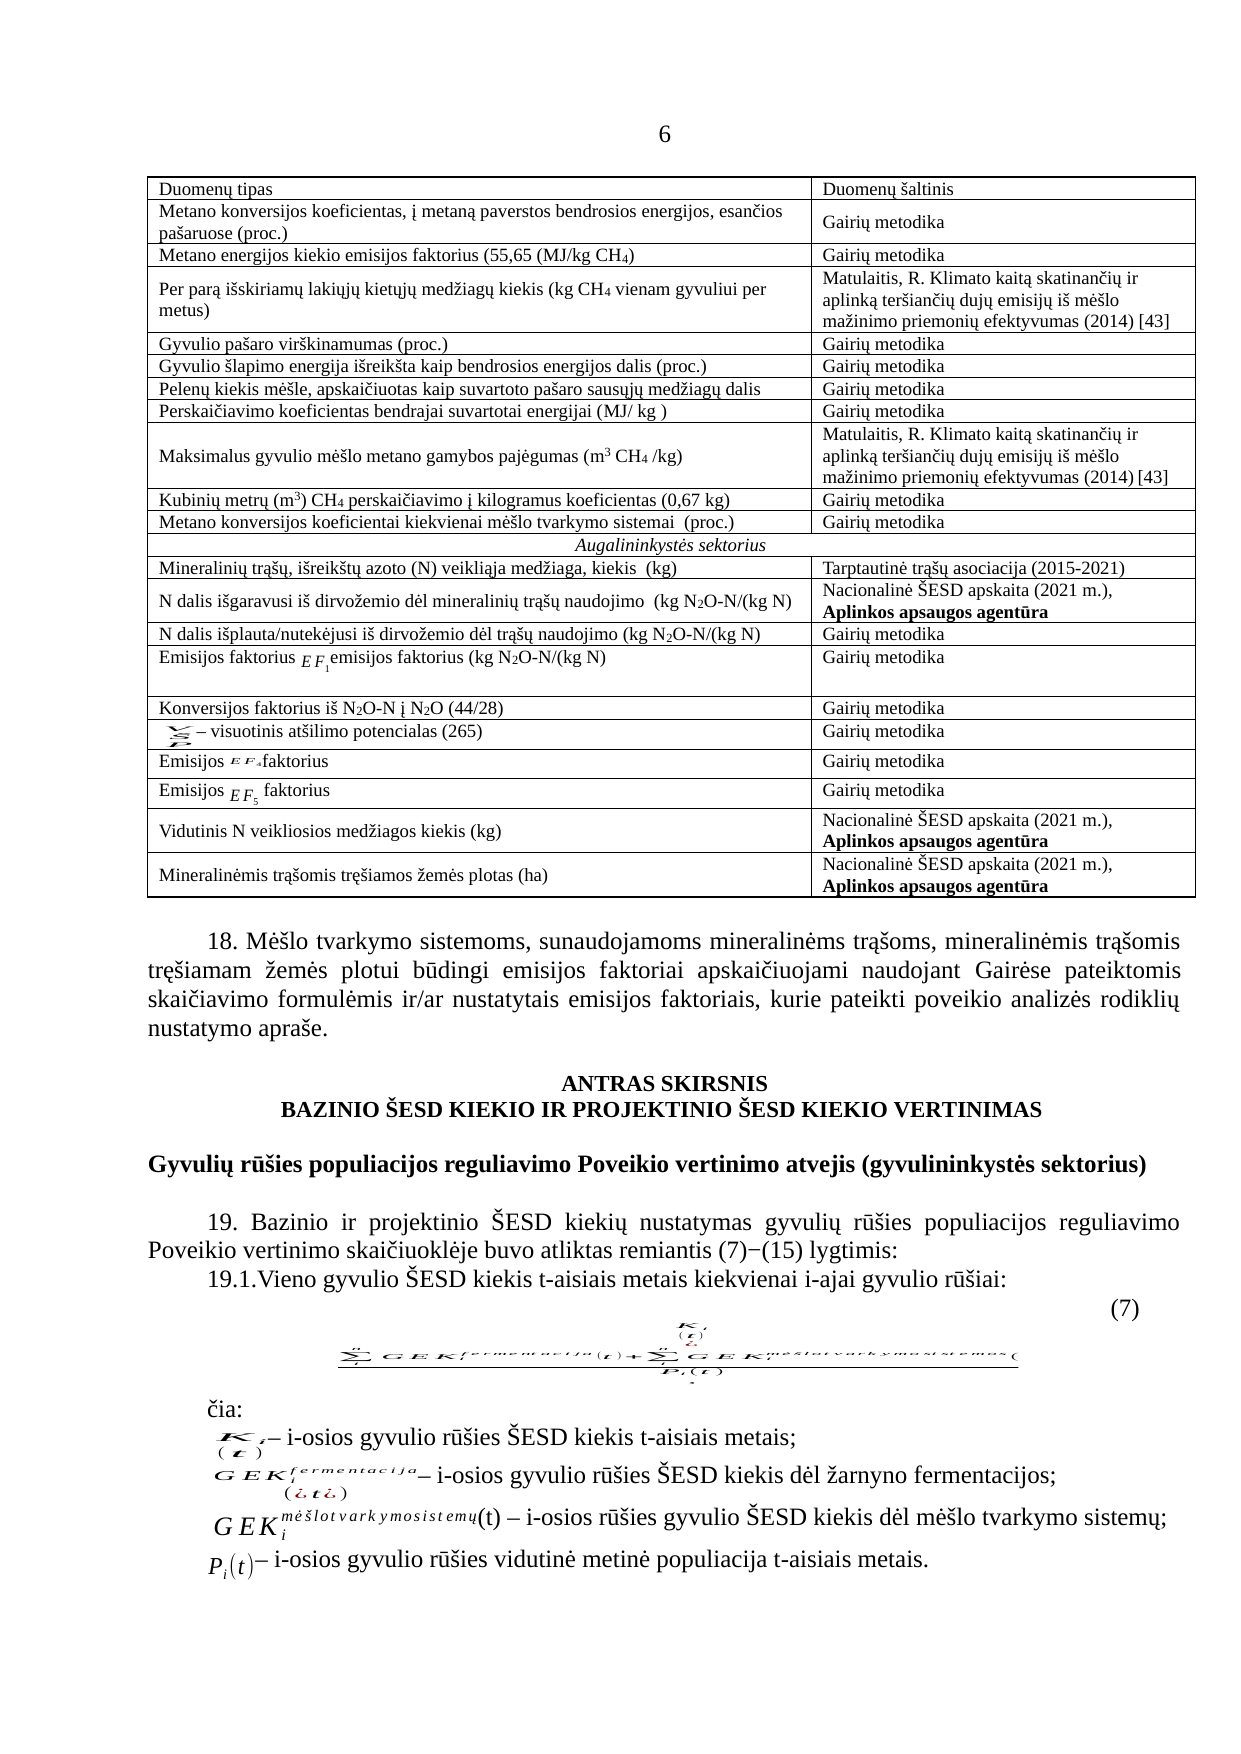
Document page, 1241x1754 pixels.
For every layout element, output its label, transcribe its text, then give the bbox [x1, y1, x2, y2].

table_cell Emisijos faktorius [148, 750, 811, 778]
text ANTRAS SKIRSNIS [148, 1070, 1181, 1097]
table_cell Pelenų kiekis mėšle, apskaičiuotas kaip suvartoto pašaro sausųjų medžiagų dalis [148, 378, 811, 399]
table_cell Nacionalinė ŠESD apskaita (2021 m.), Aplinkos apsaugos agentūra [812, 853, 1195, 896]
text – i-osios gyvulio rūšies ŠESD kiekis dėl žarnyno fermentacijos; [207, 1461, 1181, 1502]
table_cell Gairių metodika [812, 489, 1195, 510]
table_cell Kubinių metrų (m3) CH4 perskaičiavimo į kilogramus koeficientas (0,67 kg) [148, 489, 811, 510]
table_cell Gairių metodika [812, 646, 1195, 696]
table_cell Nacionalinė ŠESD apskaita (2021 m.), Aplinkos apsaugos agentūra [812, 809, 1195, 852]
table_header [265, 1293, 1018, 1394]
table_cell Nacionalinė ŠESD apskaita (2021 m.), Aplinkos apsaugos agentūra [812, 579, 1195, 622]
table_header (7) [1019, 1293, 1151, 1394]
table_header Duomenų šaltinis [812, 178, 1195, 199]
table_cell Gairių metodika [812, 779, 1195, 808]
table_cell Metano konversijos koeficientai kiekvienai mėšlo tvarkymo sistemai (proc.) [148, 511, 811, 533]
table_cell Matulaitis, R. Klimato kaitą skatinančių ir aplinką teršiančių dujų emisijų iš mėšlo mažinimo priemonių efektyvumas (2014) [43] [812, 423, 1195, 488]
table_cell Gairių metodika [812, 333, 1195, 354]
table_cell Gairių metodika [812, 355, 1195, 377]
text 19.1.Vieno gyvulio ŠESD kiekis t-aisiais metais kiekvienai i-ajai gyvulio rūšiai: [148, 1264, 1181, 1293]
table_cell Gairių metodika [812, 244, 1195, 266]
table_cell Metano energijos kiekio emisijos faktorius (55,65 (MJ/kg CH4) [148, 244, 811, 266]
text BAZINIO ŠESD KIEKIO IR PROJEKTINIO ŠESD KIEKIO VERTINIMAS [148, 1097, 1181, 1123]
table_cell Mineralinių trąšų, išreikštų azoto (N) veikliąja medžiaga, kiekis (kg) [148, 557, 811, 578]
table_cell Gairių metodika [812, 750, 1195, 778]
text 19. Bazinio ir projektinio ŠESD kiekių nustatymas gyvulių rūšies populiacijos reguliavimo Poveikio vertinimo skaičiuoklėje buvo atliktas remiantis (7)−(15) lygtimis: [148, 1207, 1181, 1264]
table_cell Gyvulio šlapimo energija išreikšta kaip bendrosios energijos dalis (proc.) [148, 355, 811, 377]
table_cell Metano konversijos koeficientas, į metaną paverstos bendrosios energijos, esančios pašaruose (proc.) [148, 200, 811, 243]
table_cell Gairių metodika [812, 697, 1195, 718]
table_header [206, 1293, 265, 1394]
text (t) – i-osios rūšies gyvulio ŠESD kiekis dėl mėšlo tvarkymo sistemų; [207, 1502, 1181, 1544]
table_cell Matulaitis, R. Klimato kaitą skatinančių ir aplinką teršiančių dujų emisijų iš mėšlo mažinimo priemonių efektyvumas (2014) [43] [812, 267, 1195, 332]
table_cell N dalis išgaravusi iš dirvožemio dėl mineralinių trąšų naudojimo (kg N2O-N/(kg N) [148, 579, 811, 622]
text – i-osios gyvulio rūšies ŠESD kiekis t-aisiais metais; [207, 1422, 1181, 1461]
table_cell Gairių metodika [812, 623, 1195, 645]
table_cell Gairių metodika [812, 511, 1195, 533]
table_header Duomenų tipas [148, 178, 811, 199]
table_cell Gairių metodika [812, 200, 1195, 243]
table_cell N dalis išplauta/nutekėjusi iš dirvožemio dėl trąšų naudojimo (kg N2O-N/(kg N) [148, 623, 811, 645]
table_cell Perskaičiavimo koeficientas bendrajai suvartotai energijai (MJ/ kg ) [148, 400, 811, 422]
table_cell Gairių metodika [812, 378, 1195, 399]
table_cell – visuotinis atšilimo potencialas (265) [148, 720, 811, 749]
table_cell Konversijos faktorius iš N2O-N į N2O (44/28) [148, 697, 811, 718]
table_cell Augalininkystės sektorius [148, 534, 1195, 556]
text čia: [207, 1394, 1181, 1422]
table_cell Emisijos faktorius [148, 779, 811, 808]
table_cell Emisijos faktorius emisijos faktorius (kg N2O-N/(kg N) [148, 646, 811, 696]
table_cell Tarptautinė trąšų asociacija (2015-2021) [812, 557, 1195, 578]
table_cell Gairių metodika [812, 720, 1195, 749]
table_cell Gyvulio pašaro virškinamumas (proc.) [148, 333, 811, 354]
table_cell Maksimalus gyvulio mėšlo metano gamybos pajėgumas (m3 CH4 /kg) [148, 423, 811, 488]
text 18. Mėšlo tvarkymo sistemoms, sunaudojamoms mineralinėms trąšoms, mineralinėmis trąšomis tręšiamam žemės plotui būdingi emisijos faktoriai apskaičiuojami naudojant Gairėse pateiktomis skaičiavimo formulėmis ir/ar nustatytais emisijos faktoriais, kurie pateikti poveikio analizės rodiklių nustatymo apraše. [148, 926, 1181, 1041]
table_cell Vidutinis N veikliosios medžiagos kiekis (kg) [148, 809, 811, 852]
table_cell Per parą išskiriamų lakiųjų kietųjų medžiagų kiekis (kg CH4 vienam gyvuliui per metus) [148, 267, 811, 332]
table_cell Mineralinėmis trąšomis tręšiamos žemės plotas (ha) [148, 853, 811, 896]
text – i-osios gyvulio rūšies vidutinė metinė populiacija t-aisiais metais. [207, 1544, 1181, 1583]
table_cell Gairių metodika [812, 400, 1195, 422]
text Gyvulių rūšies populiacijos reguliavimo Poveikio vertinimo atvejis (gyvulininkystės sektorius) [148, 1149, 1181, 1178]
